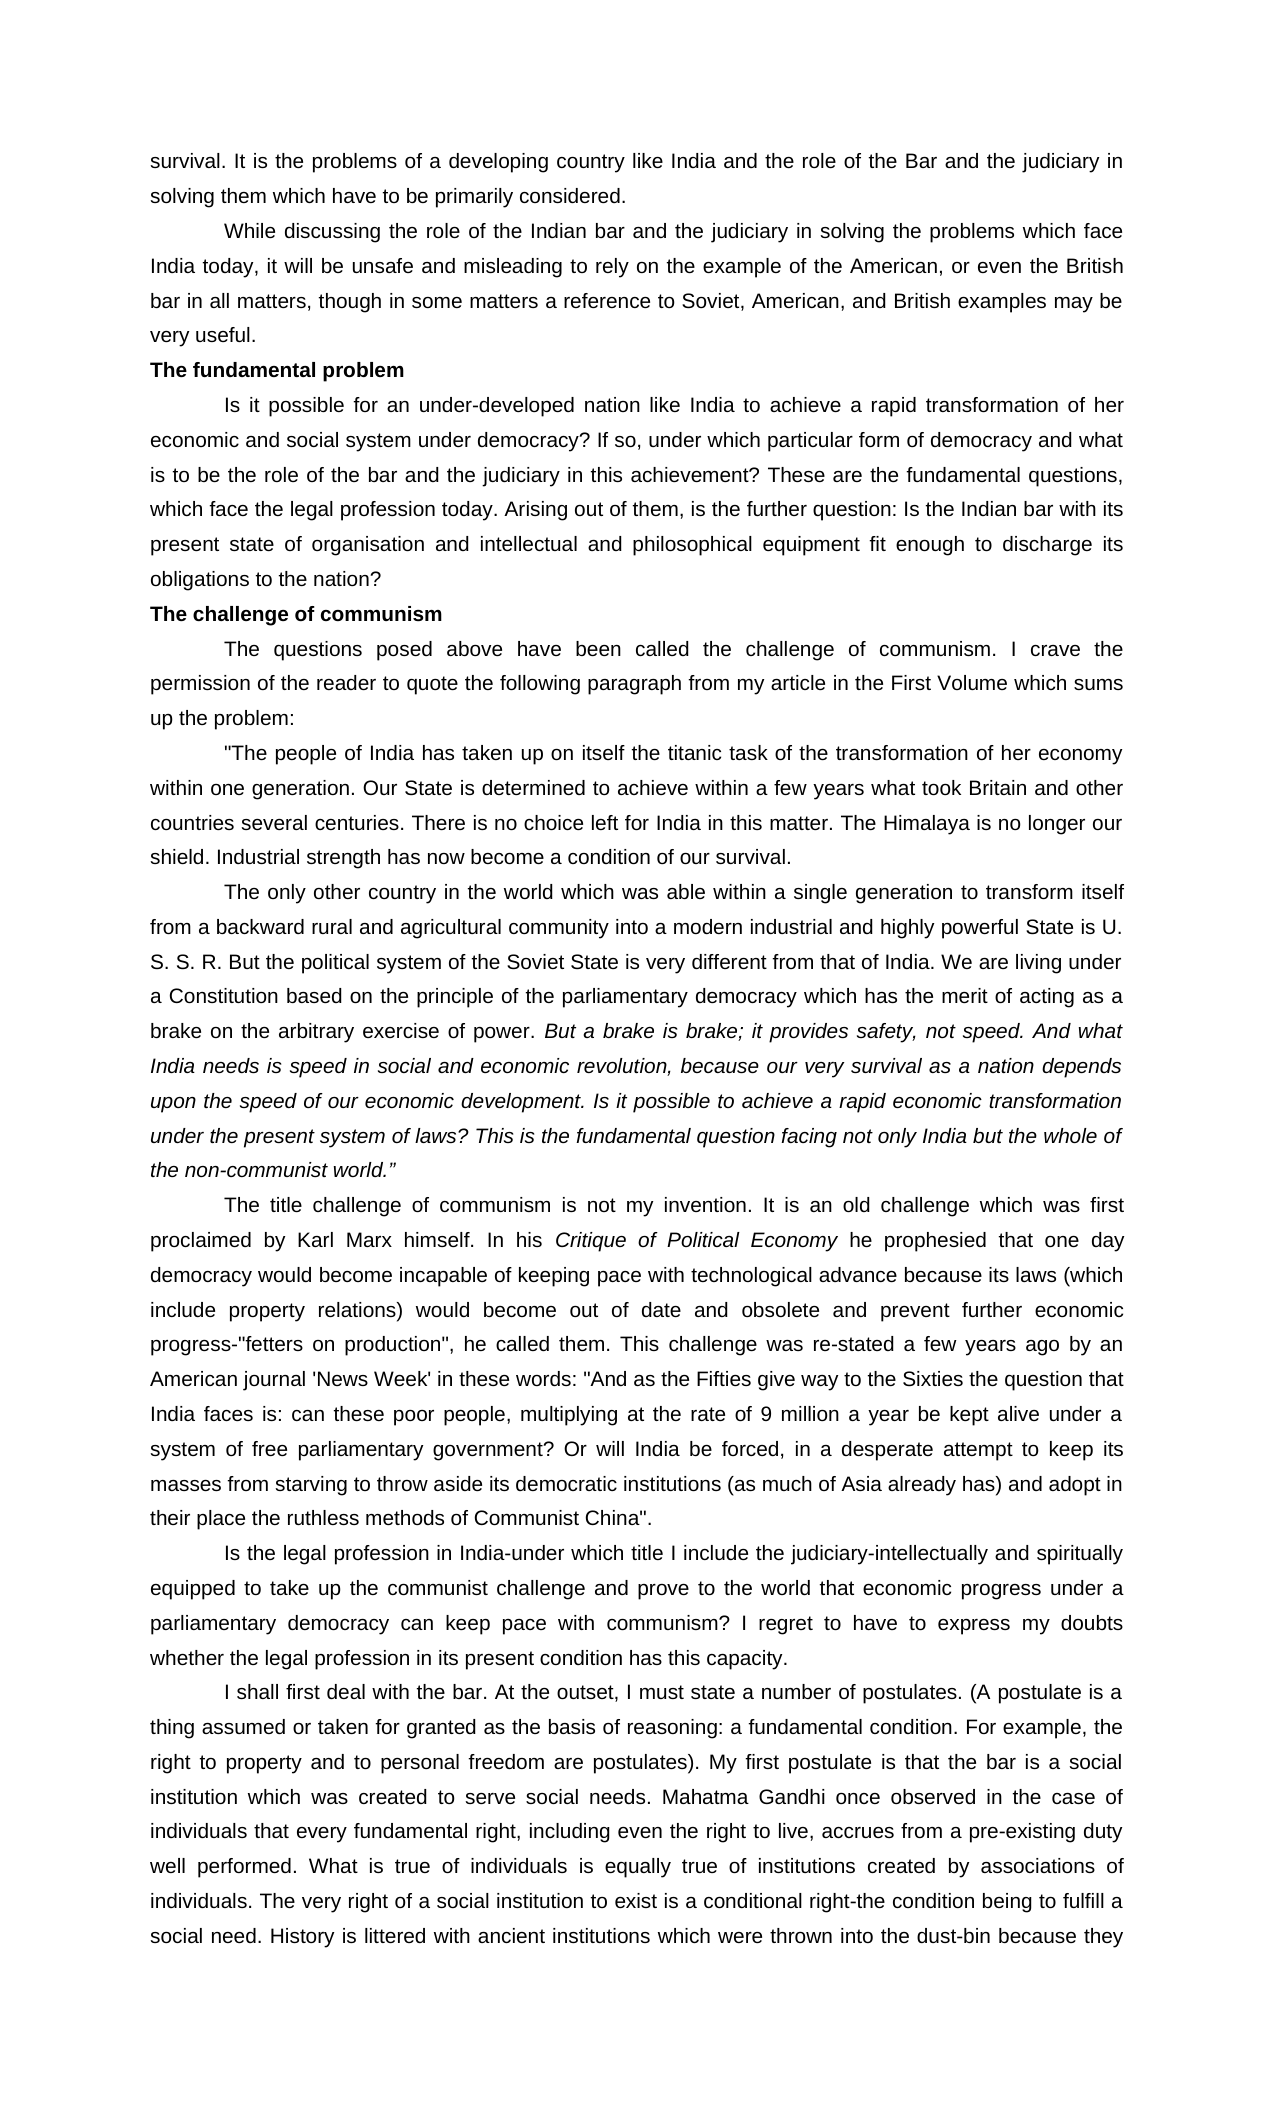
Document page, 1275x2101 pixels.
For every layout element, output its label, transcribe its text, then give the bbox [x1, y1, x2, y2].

text The challenge of communism [150, 602, 1125, 626]
text Is the legal profession in India-under which title I include the judiciary-intellectually and spiritually equipped to take up the communist challenge and prove to the world that economic progress under a parliamentary democracy can keep pace with communism? I regret to have to express my doubts whether the legal profession in its present condition has this capacity. [150, 1542, 1125, 1669]
text survival. It is the problems of a developing country like India and the role of the Bar and the judiciary in solving them which have to be primarily considered. [150, 150, 1125, 208]
text The title challenge of communism is not my invention. It is an old challenge which was first proclaimed by Karl Marx himself. In his Critique of Political Economy he prophesied that one day democracy would become incapable of keeping pace with technological advance because its laws (which include property relations) would become out of date and obsolete and prevent further economic progress-"fetters on production", he called them. This challenge was re-stated a few years ago by an American journal 'News Week' in these words: "And as the Fifties give way to the Sixties the question that India faces is: can these poor people, multiplying at the rate of 9 million a year be kept alive under a system of free parliamentary government? Or will India be forced, in a desperate attempt to keep its masses from starving to throw aside its democratic institutions (as much of Asia already has) and adopt in their place the ruthless methods of Communist China". [150, 1194, 1125, 1530]
text The fundamental problem [150, 359, 1125, 382]
text While discussing the role of the Indian bar and the judiciary in solving the problems which face India today, it will be unsafe and misleading to rely on the example of the American, or even the British bar in all matters, though in some matters a reference to Soviet, American, and British examples may be very useful. [150, 219, 1125, 347]
text I shall first deal with the bar. At the outset, I must state a number of postulates. (A postulate is a thing assumed or taken for granted as the basis of reasoning: a fundamental condition. For example, the right to property and to personal freedom are postulates). My first postulate is that the bar is a social institution which was created to serve social needs. Mahatma Gandhi once observed in the case of individuals that every fundamental right, including even the right to live, accrues from a pre-existing duty well performed. What is true of individuals is equally true of institutions created by associations of individuals. The very right of a social institution to exist is a conditional right-the condition being to fulfill a social need. History is littered with ancient institutions which were thrown into the dust-bin because they [150, 1681, 1125, 1948]
text The only other country in the world which was able within a single generation to transform itself from a backward rural and agricultural community into a modern industrial and highly powerful State is U. S. S. R. But the political system of the Soviet State is very different from that of India. We are living under a Constitution based on the principle of the parliamentary democracy which has the merit of acting as a brake on the arbitrary exercise of power. But a brake is brake; it provides safety, not speed. And what India needs is speed in social and economic revolution, because our very survival as a nation depends upon the speed of our economic development. Is it possible to achieve a rapid economic transformation under the present system of laws? This is the fundamental question facing not only India but the whole of the non-communist world.” [150, 881, 1125, 1182]
text Is it possible for an under-developed nation like India to achieve a rapid transformation of her economic and social system under democracy? If so, under which particular form of democracy and what is to be the role of the bar and the judiciary in this achievement? These are the fundamental questions, which face the legal profession today. Arising out of them, is the further question: Is the Indian bar with its present state of organisation and intellectual and philosophical equipment fit enough to discharge its obligations to the nation? [150, 393, 1125, 591]
text The questions posed above have been called the challenge of communism. I crave the permission of the reader to quote the following paragraph from my article in the First Volume which sums up the problem: [150, 637, 1125, 730]
text "The people of India has taken up on itself the titanic task of the transformation of her economy within one generation. Our State is determined to achieve within a few years what took Britain and other countries several centuries. There is no choice left for India in this matter. The Himalaya is no longer our shield. Industrial strength has now become a condition of our survival. [150, 741, 1125, 869]
